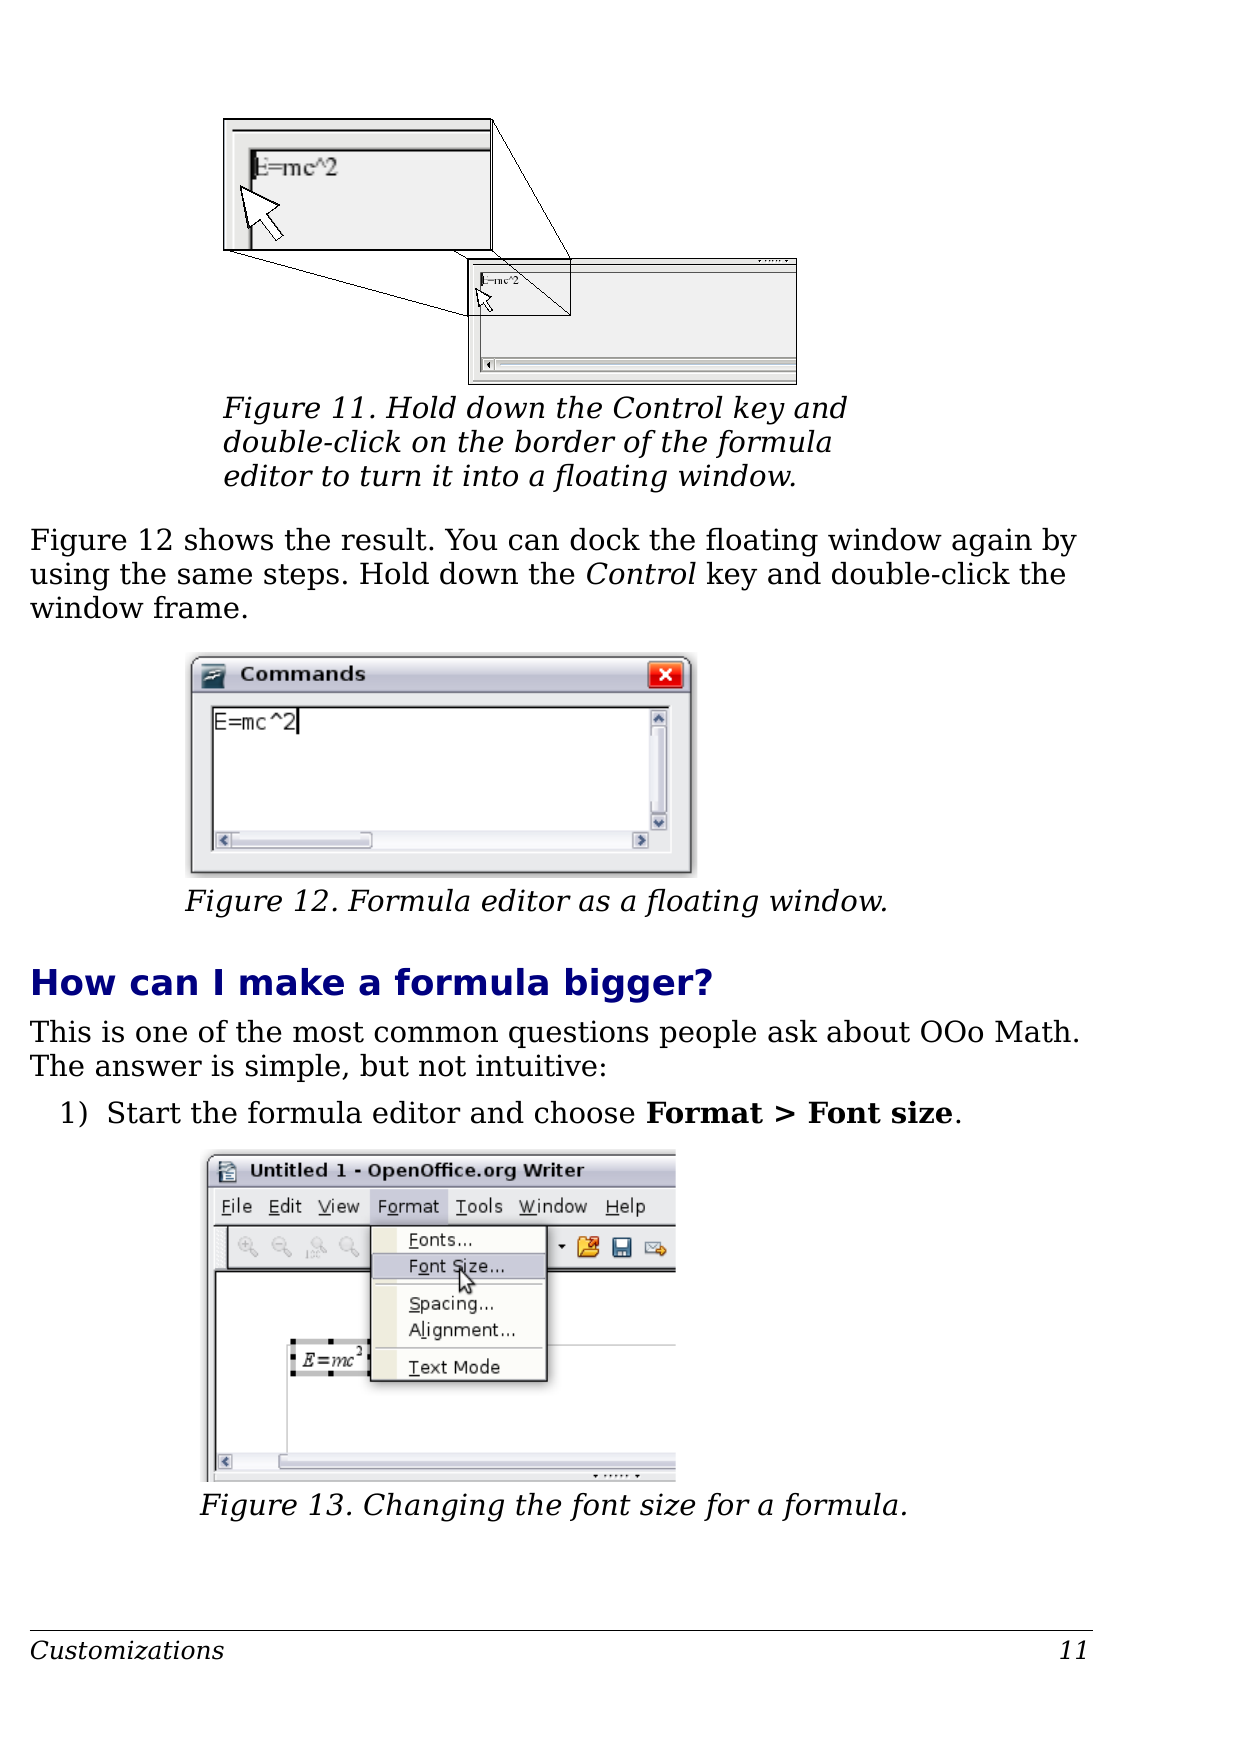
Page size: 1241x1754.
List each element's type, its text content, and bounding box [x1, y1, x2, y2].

text Figure 11. Hold down the Control key and double-click on the border of the formula editor to turn it into a floating window. [223, 391, 899, 493]
text Figure 12 shows the result. You can dock the floating window again by using the same steps. Hold down the Control key and double-click the window frame. [29, 523, 1093, 625]
text This is one of the most common questions people ask about OOo Math. The answer is simple, but not intuitive: [29, 1016, 1093, 1084]
picture [224, 120, 490, 249]
picture [469, 259, 796, 384]
picture [199, 1149, 676, 1482]
picture [469, 260, 570, 315]
text Figure 12. Formula editor as a floating window. [185, 884, 937, 918]
list Start the formula editor and choose Format > Font size. [88, 1096, 1093, 1130]
text Figure 13. Changing the font size for a formula. [200, 1488, 922, 1522]
subtitle How can I make a formula bigger? [29, 962, 1093, 1003]
picture [185, 652, 698, 878]
